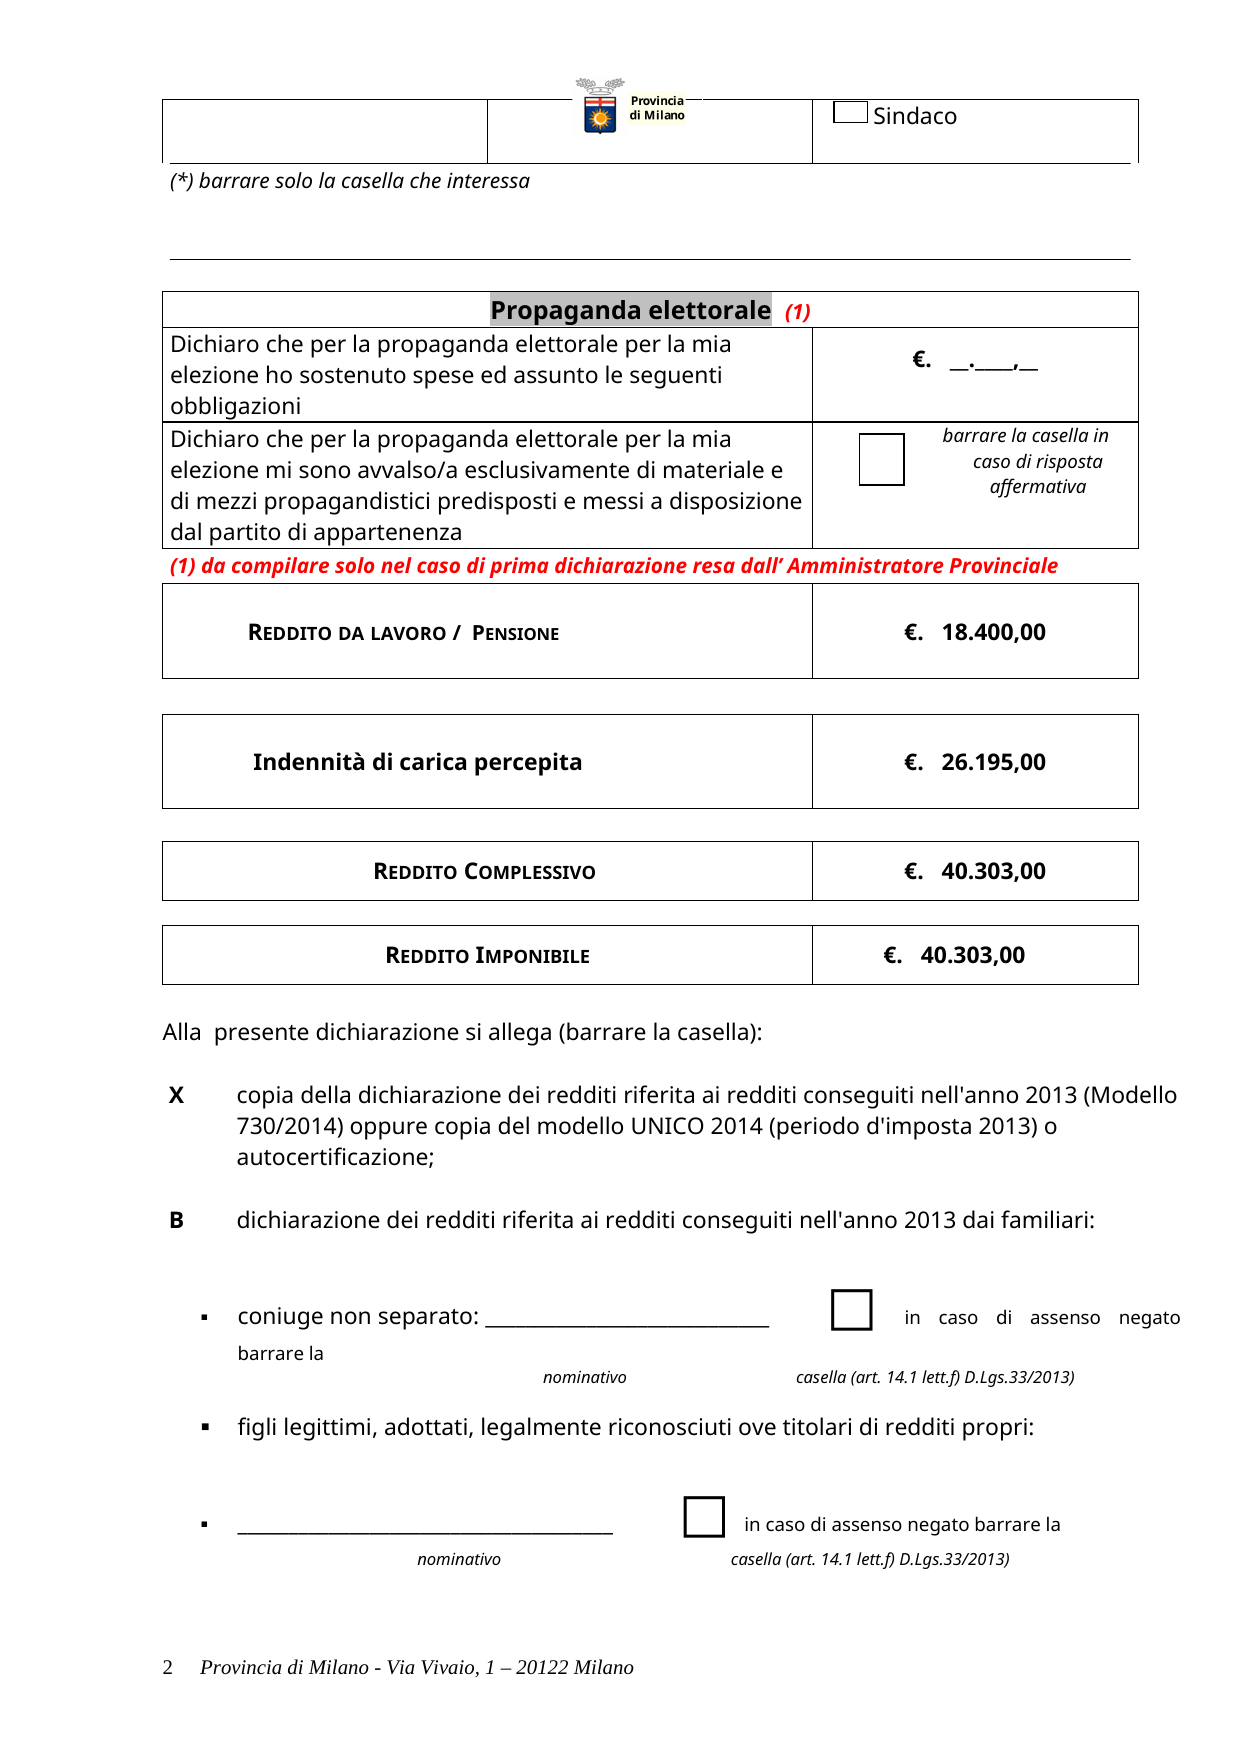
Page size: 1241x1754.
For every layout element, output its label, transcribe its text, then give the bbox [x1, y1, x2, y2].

list figli legittimi, adottati, legalmente riconosciuti ove titolari di redditi propri: [200, 1411, 1181, 1442]
table_cell Propaganda elettorale (1) [163, 292, 1138, 327]
table_cell [488, 679, 812, 713]
table_cell Indennità di carica percepita [163, 715, 812, 808]
table_cell barrare la casella in caso di risposta affermativa [813, 423, 1138, 547]
table_header €. 40.303,00 [813, 842, 1138, 900]
table_cell (1) da compilare solo nel caso di prima dichiarazione resa dall’ Amministratore Provinciale [163, 549, 1138, 583]
text nominativo casella (art. 14.1 lett.f) D.Lgs.33/2013) [200, 1365, 1181, 1388]
table_cell Reddito da lavoro / Pensione [163, 584, 812, 678]
table_cell Dichiaro che per la propaganda elettorale per la mia elezione mi sono avvalso/a esclusivamente di materiale e di mezzi propagandistici predisposti e messi a disposizione dal partito di appartenenza [163, 423, 812, 547]
table_cell [163, 100, 487, 163]
table_cell €. 26.195,00 [813, 715, 1138, 808]
table_cell €. 18.400,00 [813, 584, 1138, 678]
table_header Reddito Complessivo [163, 842, 812, 900]
table_cell €. __.____,__ [813, 328, 1138, 421]
table_cell (*) barrare solo la casella che interessa [163, 163, 1138, 291]
list _____________________________________ □ in caso di assenso negato barrare la [200, 1473, 1181, 1547]
list coniuge non separato: ____________________________ □ in caso di assenso negato barrare la [200, 1266, 1181, 1365]
table_cell Sindaco [813, 100, 1138, 163]
text Alla presente dichiarazione si allega (barrare la casella): [162, 1016, 1181, 1047]
table_cell Dichiaro che per la propaganda elettorale per la mia elezione ho sostenuto spese ed assunto le seguenti obbligazioni [163, 328, 812, 421]
table_cell [163, 679, 487, 713]
table_cell [488, 100, 812, 163]
text nominativo casella (art. 14.1 lett.f) D.Lgs.33/2013) [200, 1547, 1181, 1570]
table_cell [812, 679, 1138, 713]
text B dichiarazione dei redditi riferita ai redditi conseguiti nell'anno 2013 dai familiari: [162, 1204, 1181, 1235]
table_header €. 40.303,00 [813, 926, 1138, 984]
text X copia della dichiarazione dei redditi riferita ai redditi conseguiti nell'anno 2013 (Modello 730/2014) oppure copia del modello UNICO 2014 (periodo d'imposta 2013) o autocertificazione; [162, 1079, 1181, 1172]
table_header Reddito Imponibile [163, 926, 812, 984]
